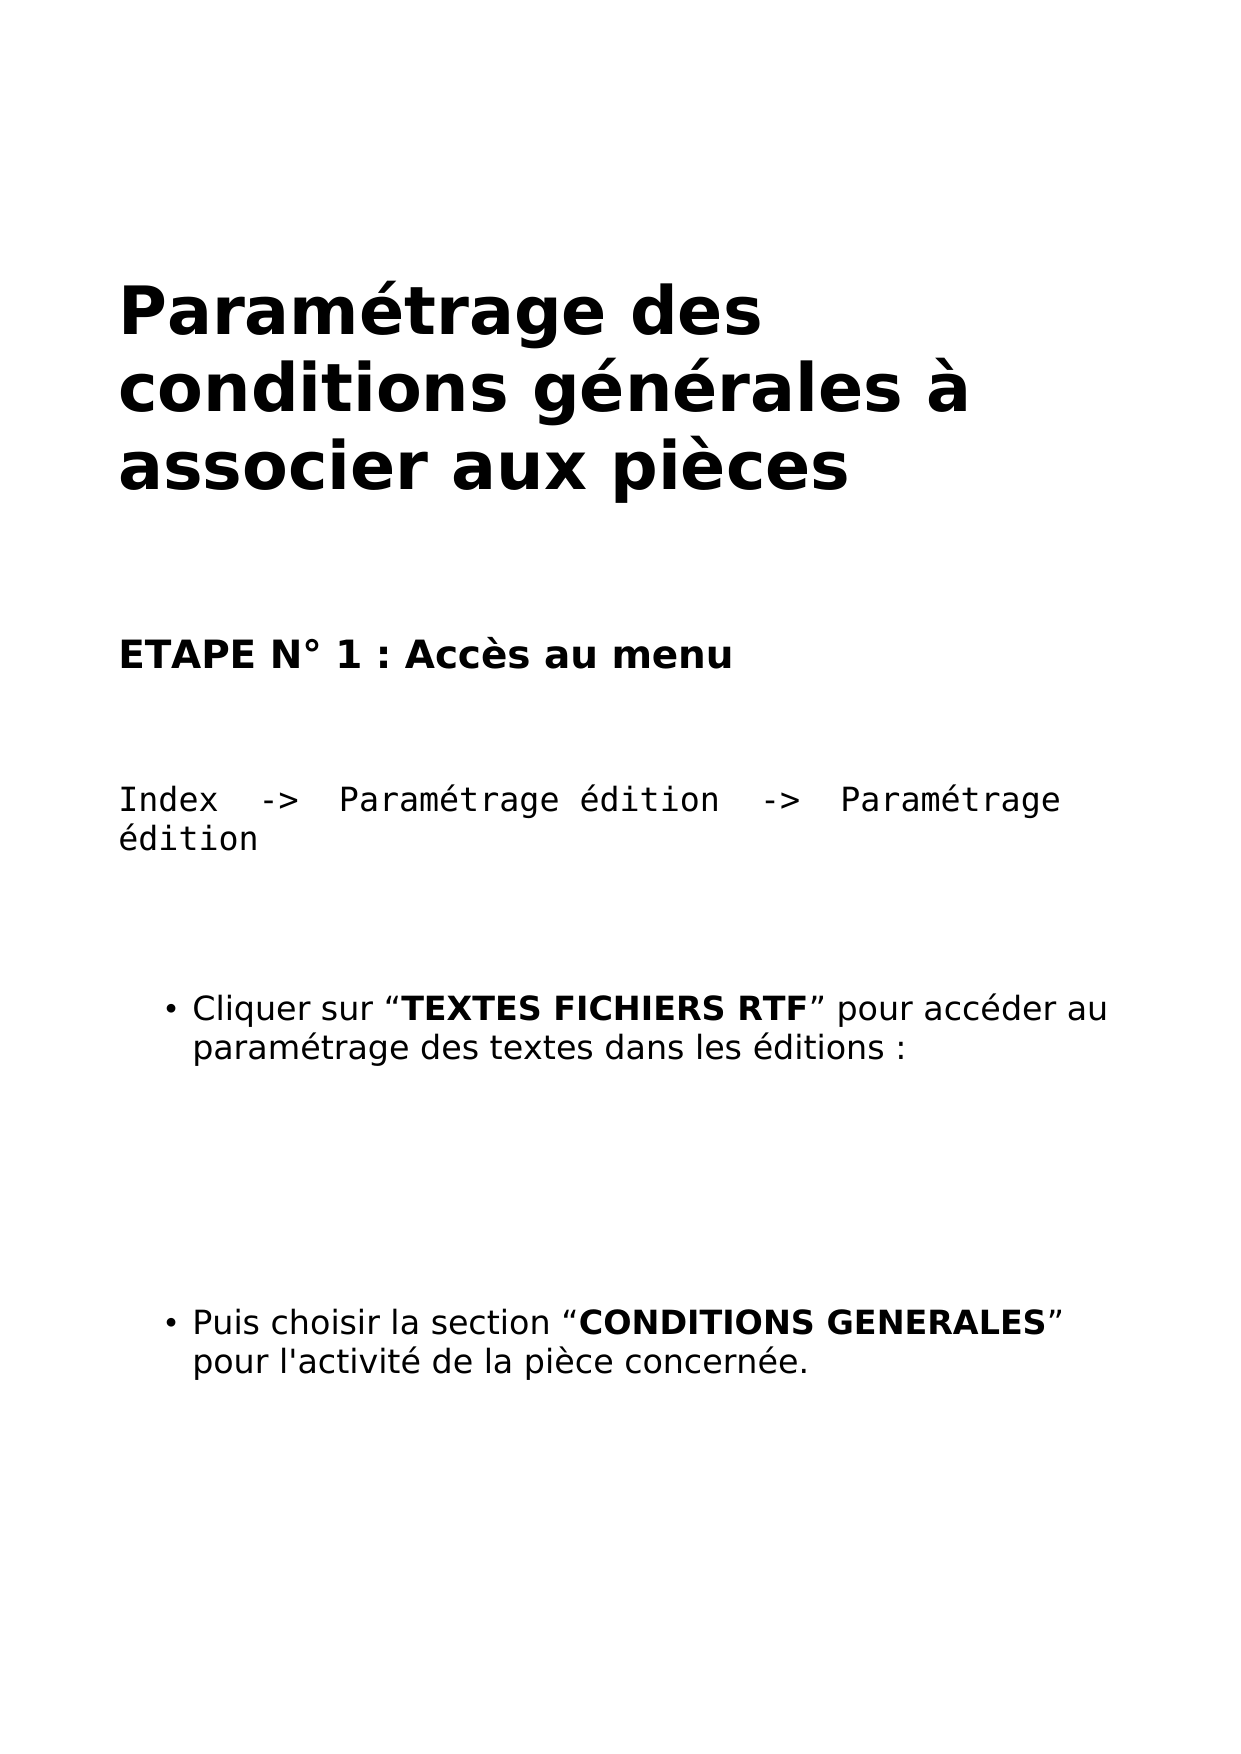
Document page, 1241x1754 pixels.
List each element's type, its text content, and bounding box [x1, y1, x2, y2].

subtitle ETAPE N° 1 : Accès au menu [118, 633, 1122, 678]
list Puis choisir la section “CONDITIONS GENERALES” pour l'activité de la pièce concernée. [177, 1304, 1122, 1459]
subtitle Paramétrage des conditions générales à associer aux pièces [118, 272, 1122, 505]
text Index -> Paramétrage édition -> Paramétrage édition [118, 781, 1122, 858]
list Cliquer sur “TEXTES FICHIERS RTF” pour accéder au paramétrage des textes dans les éditions : [177, 990, 1122, 1145]
